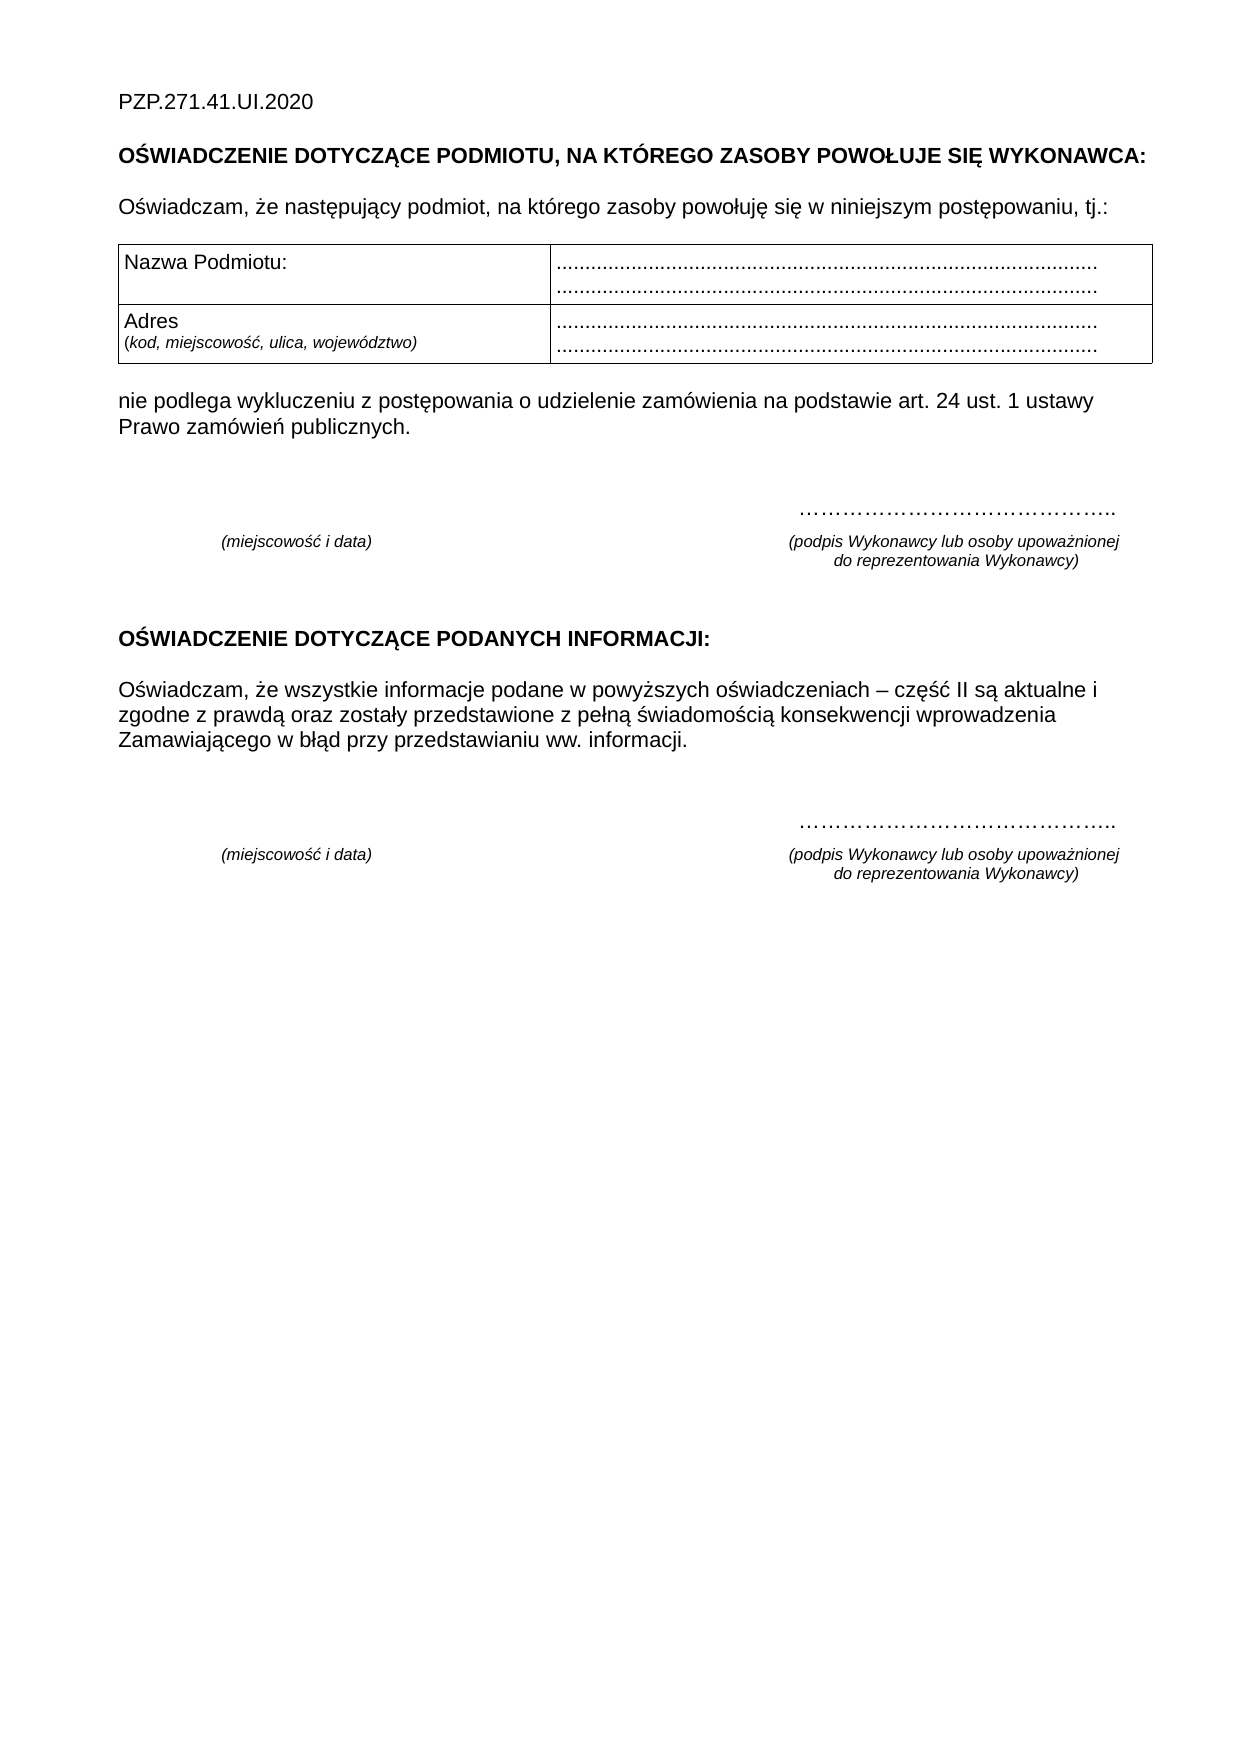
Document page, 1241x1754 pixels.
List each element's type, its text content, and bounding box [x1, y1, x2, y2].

table_cell .............................................................................................. .............................................................................................. [551, 305, 1152, 363]
table_header Nazwa Podmiotu: [119, 245, 550, 303]
text Oświadczam, że następujący podmiot, na którego zasoby powołuję się w niniejszym postępowaniu, tj.: [118, 194, 1152, 219]
table_cell (miejscowość i data) [118, 526, 477, 576]
text OŚWIADCZENIE DOTYCZĄCE PODMIOTU, NA KTÓREGO ZASOBY POWOŁUJE SIĘ WYKONAWCA: [118, 143, 1152, 168]
table_cell (podpis Wykonawcy lub osoby upoważnionej do reprezentowania Wykonawcy) [763, 526, 1152, 576]
table_cell (miejscowość i data) [118, 839, 477, 889]
table_header [118, 803, 477, 839]
table_cell Adres (kod, miejscowość, ulica, województwo) [119, 305, 550, 363]
text Oświadczam, że wszystkie informacje podane w powyższych oświadczeniach – część II są aktualne i zgodne z prawdą oraz zostały przedstawione z pełną świadomością konsekwencji wprowadzenia Zamawiającego w błąd przy przedstawianiu ww. informacji. [118, 676, 1152, 752]
table_header …………………………………….. [763, 489, 1152, 526]
table_header [118, 489, 477, 526]
text OŚWIADCZENIE DOTYCZĄCE PODANYCH INFORMACJI: [118, 626, 1152, 651]
table_header [477, 489, 762, 526]
text nie podlega wykluczeniu z postępowania o udzielenie zamówienia na podstawie art. 24 ust. 1 ustawy Prawo zamówień publicznych. [118, 388, 1152, 439]
table_header [477, 803, 762, 839]
table_cell (podpis Wykonawcy lub osoby upoważnionej do reprezentowania Wykonawcy) [763, 839, 1152, 889]
table_header …………………………………….. [763, 803, 1152, 839]
table_cell [477, 526, 762, 576]
table_cell [477, 839, 762, 889]
table_header .............................................................................................. .............................................................................................. [551, 245, 1152, 303]
